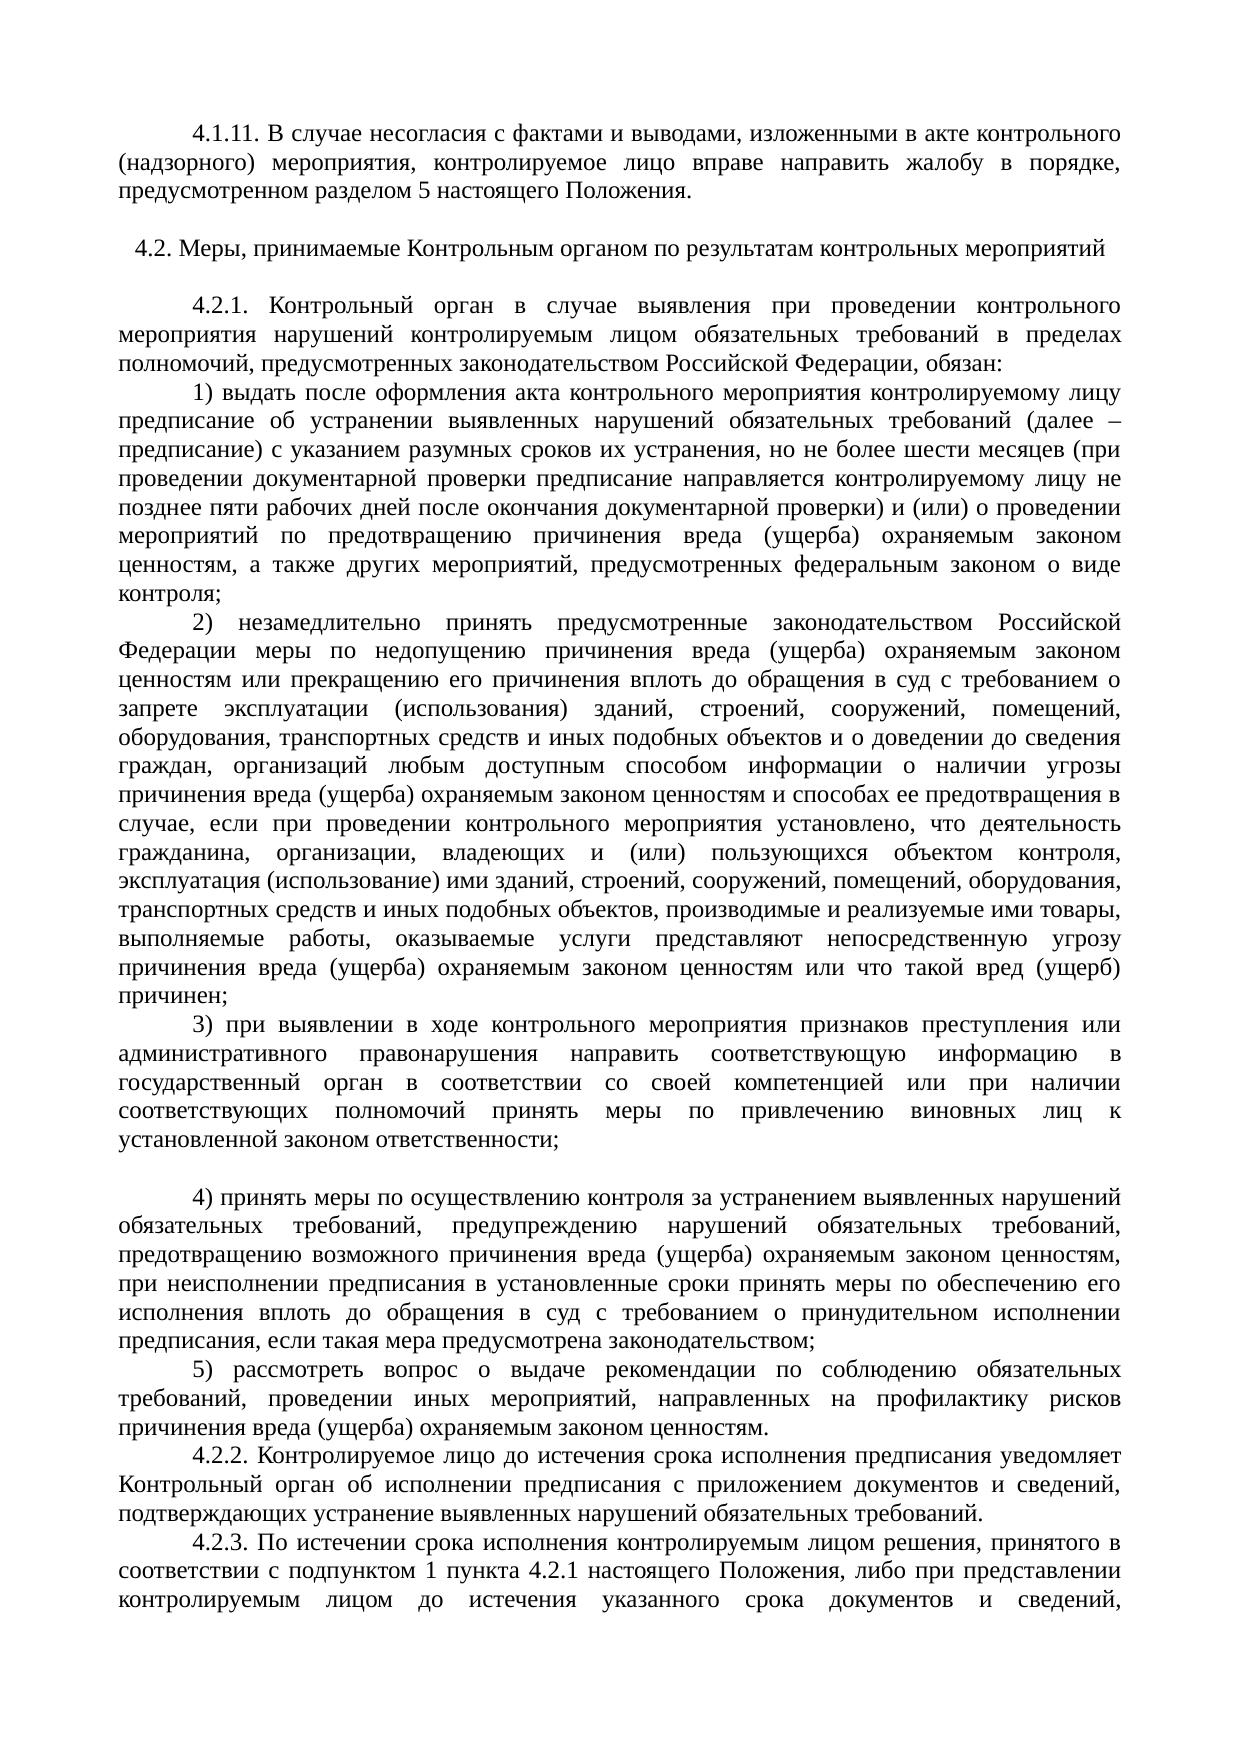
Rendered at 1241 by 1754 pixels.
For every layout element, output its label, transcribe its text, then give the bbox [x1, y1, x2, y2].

text 4.2.3. По истечении срока исполнения контролируемым лицом решения, принятого в соответствии с подпунктом 1 пункта 4.2.1 настоящего Положения, либо при представлении контролируемым лицом до истечения указанного срока документов и сведений, [118, 1527, 1122, 1613]
text 5) рассмотреть вопрос о выдаче рекомендации по соблюдению обязательных требований, проведении иных мероприятий, направленных на профилактику рисков причинения вреда (ущерба) охраняемым законом ценностям. [118, 1354, 1122, 1441]
text 4.2.2. Контролируемое лицо до истечения срока исполнения предписания уведомляет Контрольный орган об исполнении предписания с приложением документов и сведений, подтверждающих устранение выявленных нарушений обязательных требований. [118, 1441, 1122, 1527]
text 2) незамедлительно принять предусмотренные законодательством Российской Федерации меры по недопущению причинения вреда (ущерба) охраняемым законом ценностям или прекращению его причинения вплоть до обращения в суд с требованием о запрете эксплуатации (использования) зданий, строений, сооружений, помещений, оборудования, транспортных средств и иных подобных объектов и о доведении до сведения граждан, организаций любым доступным способом информации о наличии угрозы причинения вреда (ущерба) охраняемым законом ценностям и способах ее предотвращения в случае, если при проведении контрольного мероприятия установлено, что деятельность гражданина, организации, владеющих и (или) пользующихся объектом контроля, эксплуатация (использование) ими зданий, строений, сооружений, помещений, оборудования, транспортных средств и иных подобных объектов, производимые и реализуемые ими товары, выполняемые работы, оказываемые услуги представляют непосредственную угрозу причинения вреда (ущерба) охраняемым законом ценностям или что такой вред (ущерб) причинен; [118, 607, 1122, 1009]
text 4.2. Меры, принимаемые Контрольным органом по результатам контрольных мероприятий [118, 233, 1122, 262]
text 1) выдать после оформления акта контрольного мероприятия контролируемому лицу предписание об устранении выявленных нарушений обязательных требований (далее – предписание) с указанием разумных сроков их устранения, но не более шести месяцев (при проведении документарной проверки предписание направляется контролируемому лицу не позднее пяти рабочих дней после окончания документарной проверки) и (или) о проведении мероприятий по предотвращению причинения вреда (ущерба) охраняемым законом ценностям, а также других мероприятий, предусмотренных федеральным законом о виде контроля; [118, 377, 1122, 607]
text 3) при выявлении в ходе контрольного мероприятия признаков преступления или административного правонарушения направить соответствующую информацию в государственный орган в соответствии со своей компетенцией или при наличии соответствующих полномочий принять меры по привлечению виновных лиц к установленной законом ответственности; [118, 1009, 1122, 1153]
text 4.2.1. Контрольный орган в случае выявления при проведении контрольного мероприятия нарушений контролируемым лицом обязательных требований в пределах полномочий, предусмотренных законодательством Российской Федерации, обязан: [118, 291, 1122, 377]
text 4) принять меры по осуществлению контроля за устранением выявленных нарушений обязательных требований, предупреждению нарушений обязательных требований, предотвращению возможного причинения вреда (ущерба) охраняемым законом ценностям, при неисполнении предписания в установленные сроки принять меры по обеспечению его исполнения вплоть до обращения в суд с требованием о принудительном исполнении предписания, если такая мера предусмотрена законодательством; [118, 1182, 1122, 1354]
text 4.1.11. В случае несогласия с фактами и выводами, изложенными в акте контрольного (надзорного) мероприятия, контролируемое лицо вправе направить жалобу в порядке, предусмотренном разделом 5 настоящего Положения. [118, 118, 1122, 204]
